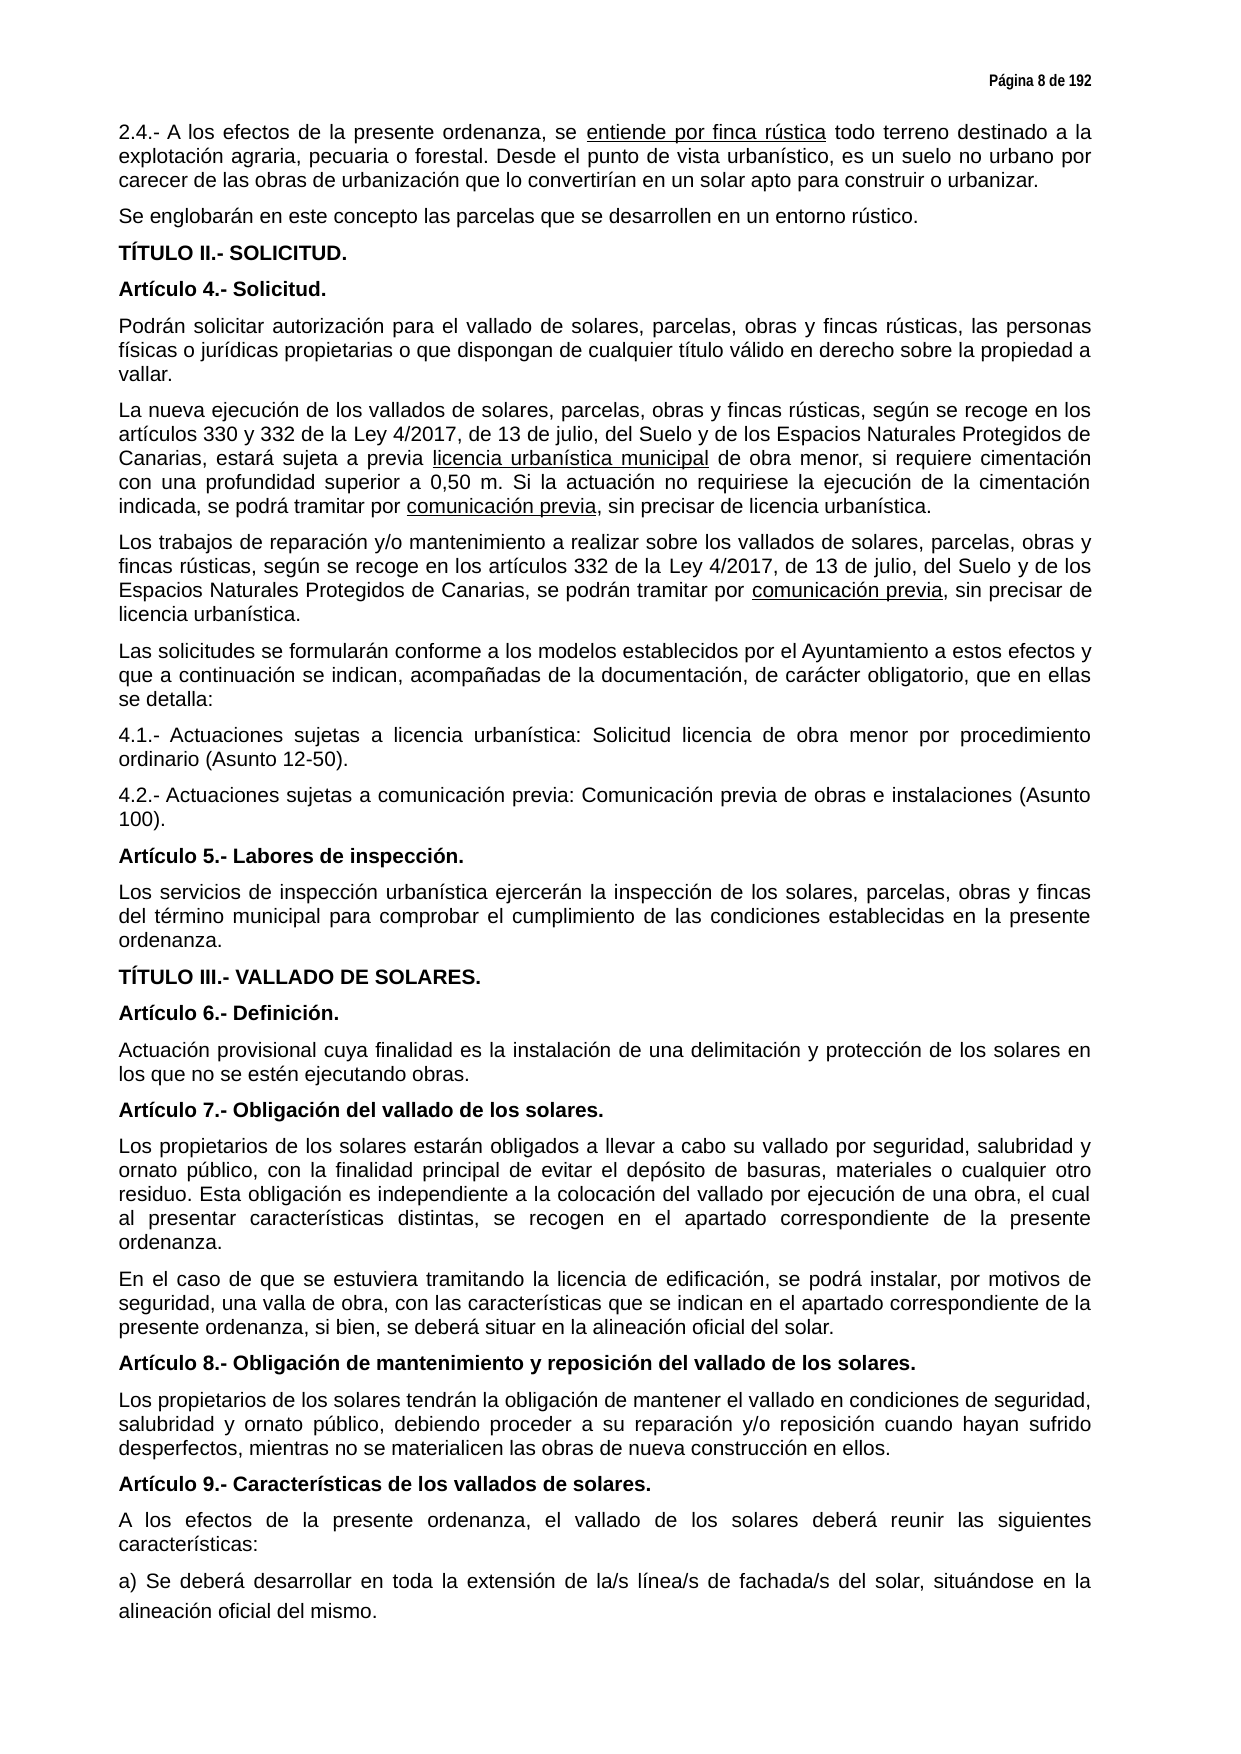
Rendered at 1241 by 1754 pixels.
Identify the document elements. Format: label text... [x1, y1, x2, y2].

text Artículo 5.- Labores de inspección. [118, 844, 1092, 868]
text Las solicitudes se formularán conforme a los modelos establecidos por el Ayuntamiento a estos efectos y que a continuación se indican, acompañadas de la documentación, de carácter obligatorio, que en ellas se detalla: [118, 638, 1092, 710]
text Podrán solicitar autorización para el vallado de solares, parcelas, obras y fincas rústicas, las personas físicas o jurídicas propietarias o que dispongan de cualquier título válido en derecho sobre la propiedad a vallar. [118, 313, 1092, 385]
text TÍTULO III.- VALLADO DE SOLARES. [118, 964, 1092, 988]
text Artículo 9.- Características de los vallados de solares. [118, 1472, 1092, 1496]
text Artículo 6.- Definición. [118, 1001, 1092, 1025]
text Actuación provisional cuya finalidad es la instalación de una delimitación y protección de los solares en los que no se estén ejecutando obras. [118, 1037, 1092, 1085]
text Los propietarios de los solares tendrán la obligación de mantener el vallado en condiciones de seguridad, salubridad y ornato público, debiendo proceder a su reparación y/o reposición cuando hayan sufrido desperfectos, mientras no se materialicen las obras de nueva construcción en ellos. [118, 1387, 1092, 1459]
text Artículo 7.- Obligación del vallado de los solares. [118, 1098, 1092, 1122]
text Artículo 8.- Obligación de mantenimiento y reposición del vallado de los solares. [118, 1351, 1092, 1375]
text Los trabajos de reparación y/o mantenimiento a realizar sobre los vallados de solares, parcelas, obras y fincas rústicas, según se recoge en los artículos 332 de la Ley 4/2017, de 13 de julio, del Suelo y de los Espacios Naturales Protegidos de Canarias, se podrán tramitar por comunicación previa, sin precisar de licencia urbanística. [118, 530, 1092, 626]
text Los servicios de inspección urbanística ejercerán la inspección de los solares, parcelas, obras y fincas del término municipal para comprobar el cumplimiento de las condiciones establecidas en la presente ordenanza. [118, 880, 1092, 952]
text 2.4.- A los efectos de la presente ordenanza, se entiende por finca rústica todo terreno destinado a la explotación agraria, pecuaria o forestal. Desde el punto de vista urbanístico, es un suelo no urbano por carecer de las obras de urbanización que lo convertirían en un solar apto para construir o urbanizar. [118, 120, 1092, 192]
text Los propietarios de los solares estarán obligados a llevar a cabo su vallado por seguridad, salubridad y ornato público, con la finalidad principal de evitar el depósito de basuras, materiales o cualquier otro residuo. Esta obligación es independiente a la colocación del vallado por ejecución de una obra, el cual al presentar características distintas, se recogen en el apartado correspondiente de la presente ordenanza. [118, 1134, 1092, 1254]
text A los efectos de la presente ordenanza, el vallado de los solares deberá reunir las siguientes características: [118, 1508, 1092, 1556]
text Se englobarán en este concepto las parcelas que se desarrollen en un entorno rústico. [118, 204, 1092, 228]
text TÍTULO II.- SOLICITUD. [118, 241, 1092, 264]
text a) Se deberá desarrollar en toda la extensión de la/s línea/s de fachada/s del solar, situándose en la alineación oficial del mismo. [118, 1569, 1092, 1624]
text La nueva ejecución de los vallados de solares, parcelas, obras y fincas rústicas, según se recoge en los artículos 330 y 332 de la Ley 4/2017, de 13 de julio, del Suelo y de los Espacios Naturales Protegidos de Canarias, estará sujeta a previa licencia urbanística municipal de obra menor, si requiere cimentación con una profundidad superior a 0,50 m. Si la actuación no requiriese la ejecución de la cimentación indicada, se podrá tramitar por comunicación previa, sin precisar de licencia urbanística. [118, 398, 1092, 518]
text Artículo 4.- Solicitud. [118, 277, 1092, 301]
text En el caso de que se estuviera tramitando la licencia de edificación, se podrá instalar, por motivos de seguridad, una valla de obra, con las características que se indican en el apartado correspondiente de la presente ordenanza, si bien, se deberá situar en la alineación oficial del solar. [118, 1267, 1092, 1338]
text 4.1.- Actuaciones sujetas a licencia urbanística: Solicitud licencia de obra menor por procedimiento ordinario (Asunto 12-50). [118, 723, 1092, 771]
text 4.2.- Actuaciones sujetas a comunicación previa: Comunicación previa de obras e instalaciones (Asunto 100). [118, 783, 1092, 831]
